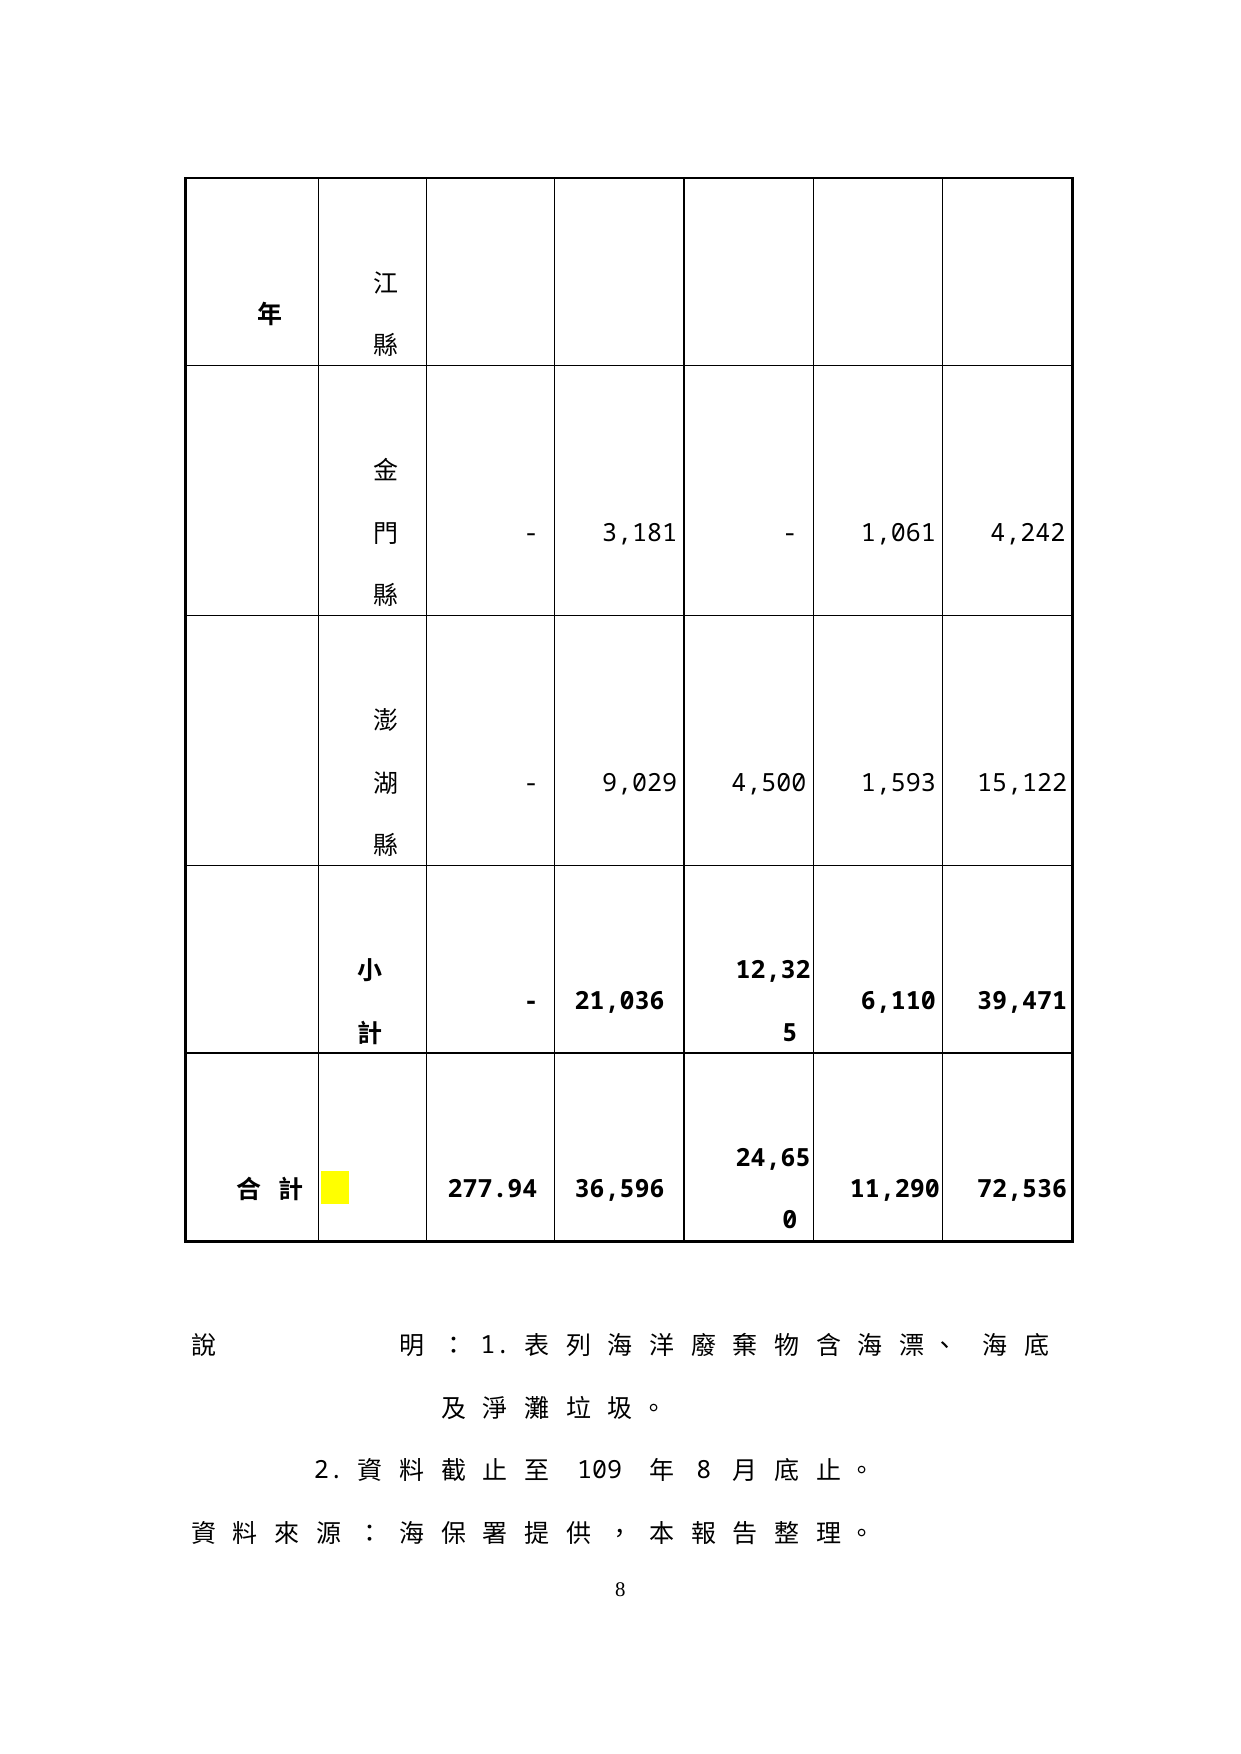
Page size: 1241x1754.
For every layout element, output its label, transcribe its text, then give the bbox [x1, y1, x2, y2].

table_cell 澎湖縣 [319, 616, 426, 865]
table_cell - [427, 866, 554, 1052]
table_cell 39,471 [943, 866, 1071, 1052]
table_cell 11,290 [814, 1054, 942, 1240]
table_cell 小計 [319, 866, 426, 1052]
table_cell 1,593 [814, 616, 942, 865]
table_cell 36,596 [555, 1054, 683, 1240]
table_cell 6,110 [814, 866, 942, 1052]
text 說 明：1.表列海洋廢棄物含海漂、海底及淨灘垃圾。 [181, 1302, 1058, 1427]
table_cell [187, 366, 318, 615]
table_cell 21,036 [555, 866, 683, 1052]
table_cell 江縣 [319, 179, 426, 365]
table_cell 年 [187, 179, 318, 365]
table_cell 1,061 [814, 366, 942, 615]
text 資料來源：海保署提供，本報告整理。 [181, 1490, 1058, 1552]
table_cell 合計 [187, 1054, 318, 1240]
table_cell - [685, 366, 813, 615]
table_cell 4,500 [685, 616, 813, 865]
table_cell 9,029 [555, 616, 683, 865]
table_cell 15,122 [943, 616, 1071, 865]
table_cell 金門縣 [319, 366, 426, 615]
table_cell 277.94 [427, 1054, 554, 1240]
table_cell [187, 616, 318, 865]
table_cell 12,325 [685, 866, 813, 1052]
table_cell 72,536 [943, 1054, 1071, 1240]
table_cell [319, 1054, 426, 1240]
table_cell [187, 866, 318, 1052]
table_cell - [427, 179, 554, 365]
table_cell - [427, 616, 554, 865]
table_cell [943, 179, 1071, 365]
table_cell 4,242 [943, 366, 1071, 615]
table_cell 3,181 [555, 366, 683, 615]
table_cell [685, 179, 813, 365]
table_cell [814, 179, 942, 365]
table_cell 24,650 [685, 1054, 813, 1240]
text 2.資料截止至109年8月底止。 [306, 1427, 1058, 1490]
table_cell - [427, 366, 554, 615]
table_cell [555, 179, 683, 365]
